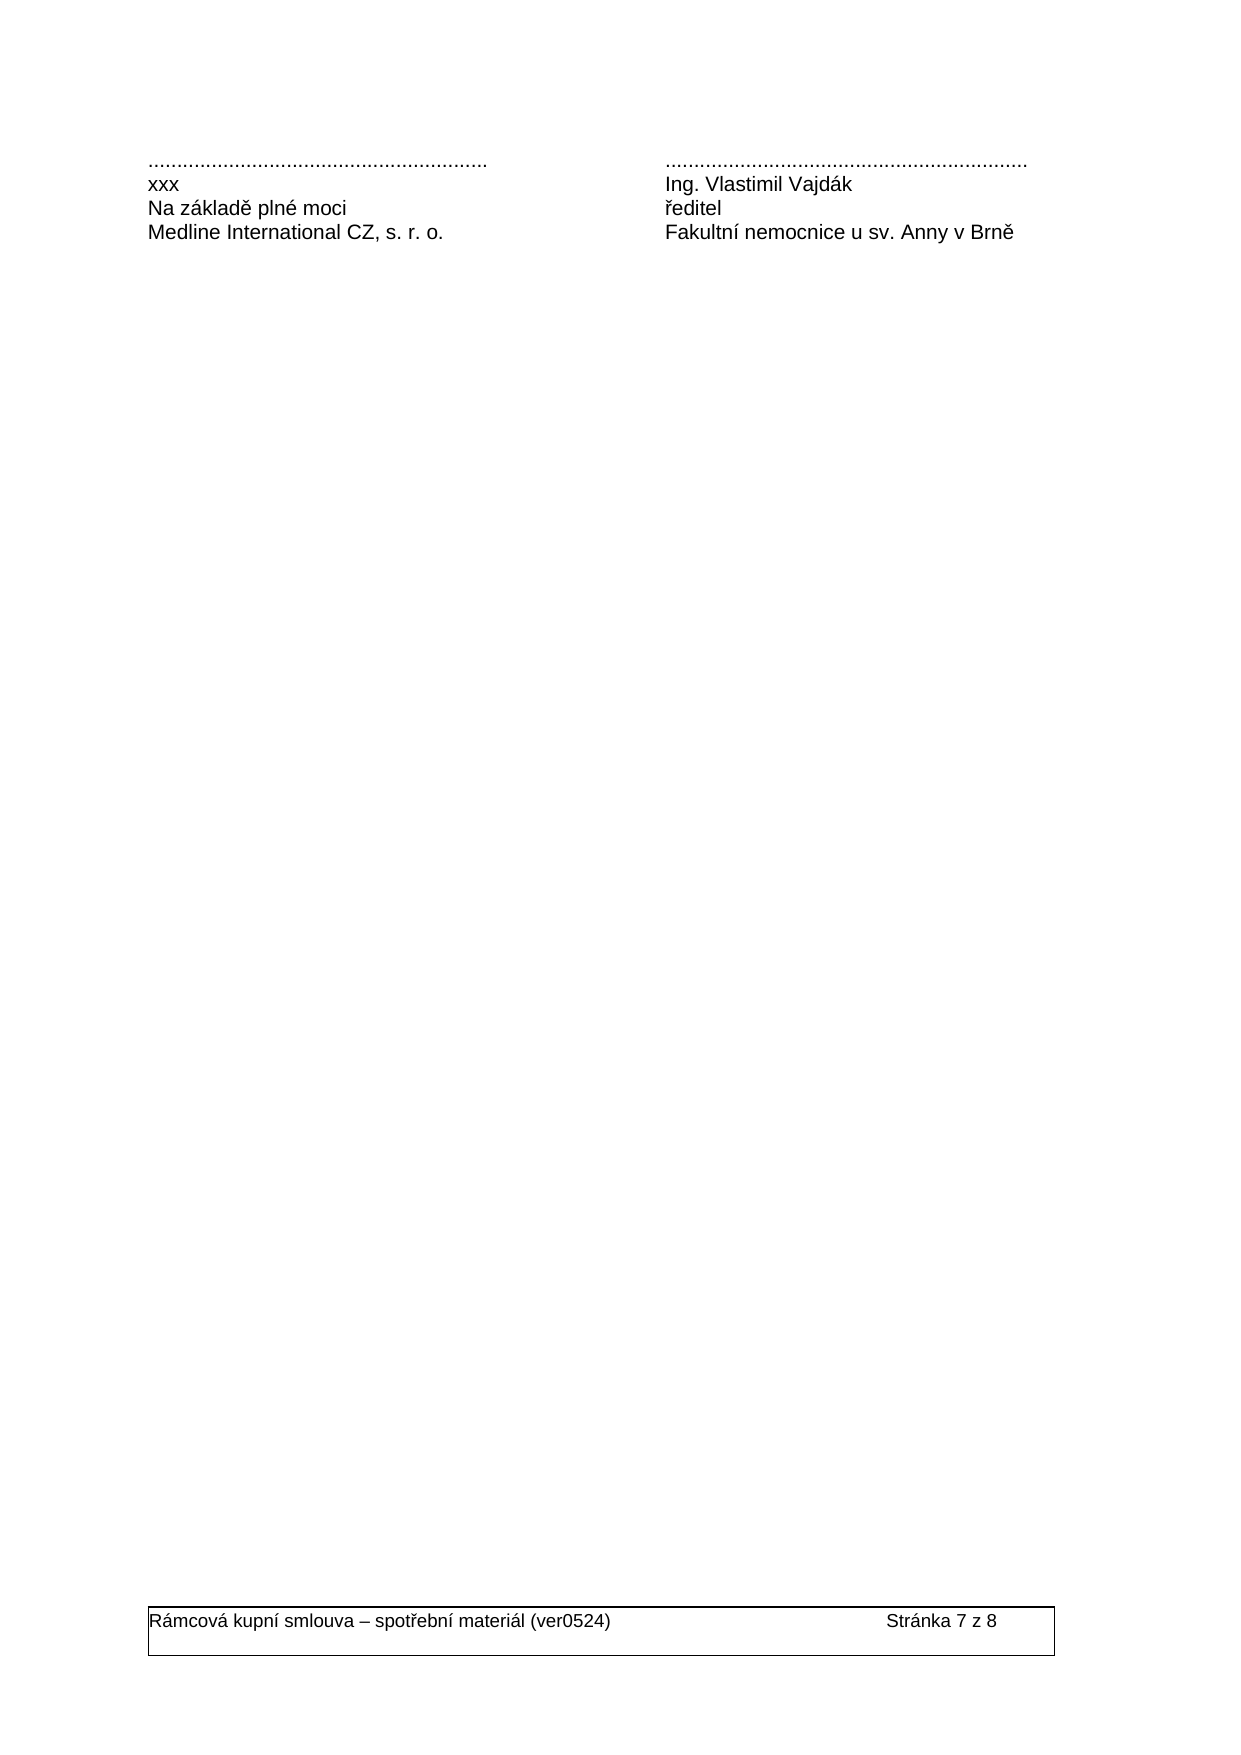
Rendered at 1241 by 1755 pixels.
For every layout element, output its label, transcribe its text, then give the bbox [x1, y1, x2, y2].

text Medline International CZ, s. r. o. Fakultní nemocnice u sv. Anny v Brně [148, 219, 1093, 244]
text ........................................................... ............................................................... [148, 148, 1093, 172]
text Na základě plné moci ředitel [148, 196, 1093, 219]
text xxx Ing. Vlastimil Vajdák [148, 172, 1093, 196]
